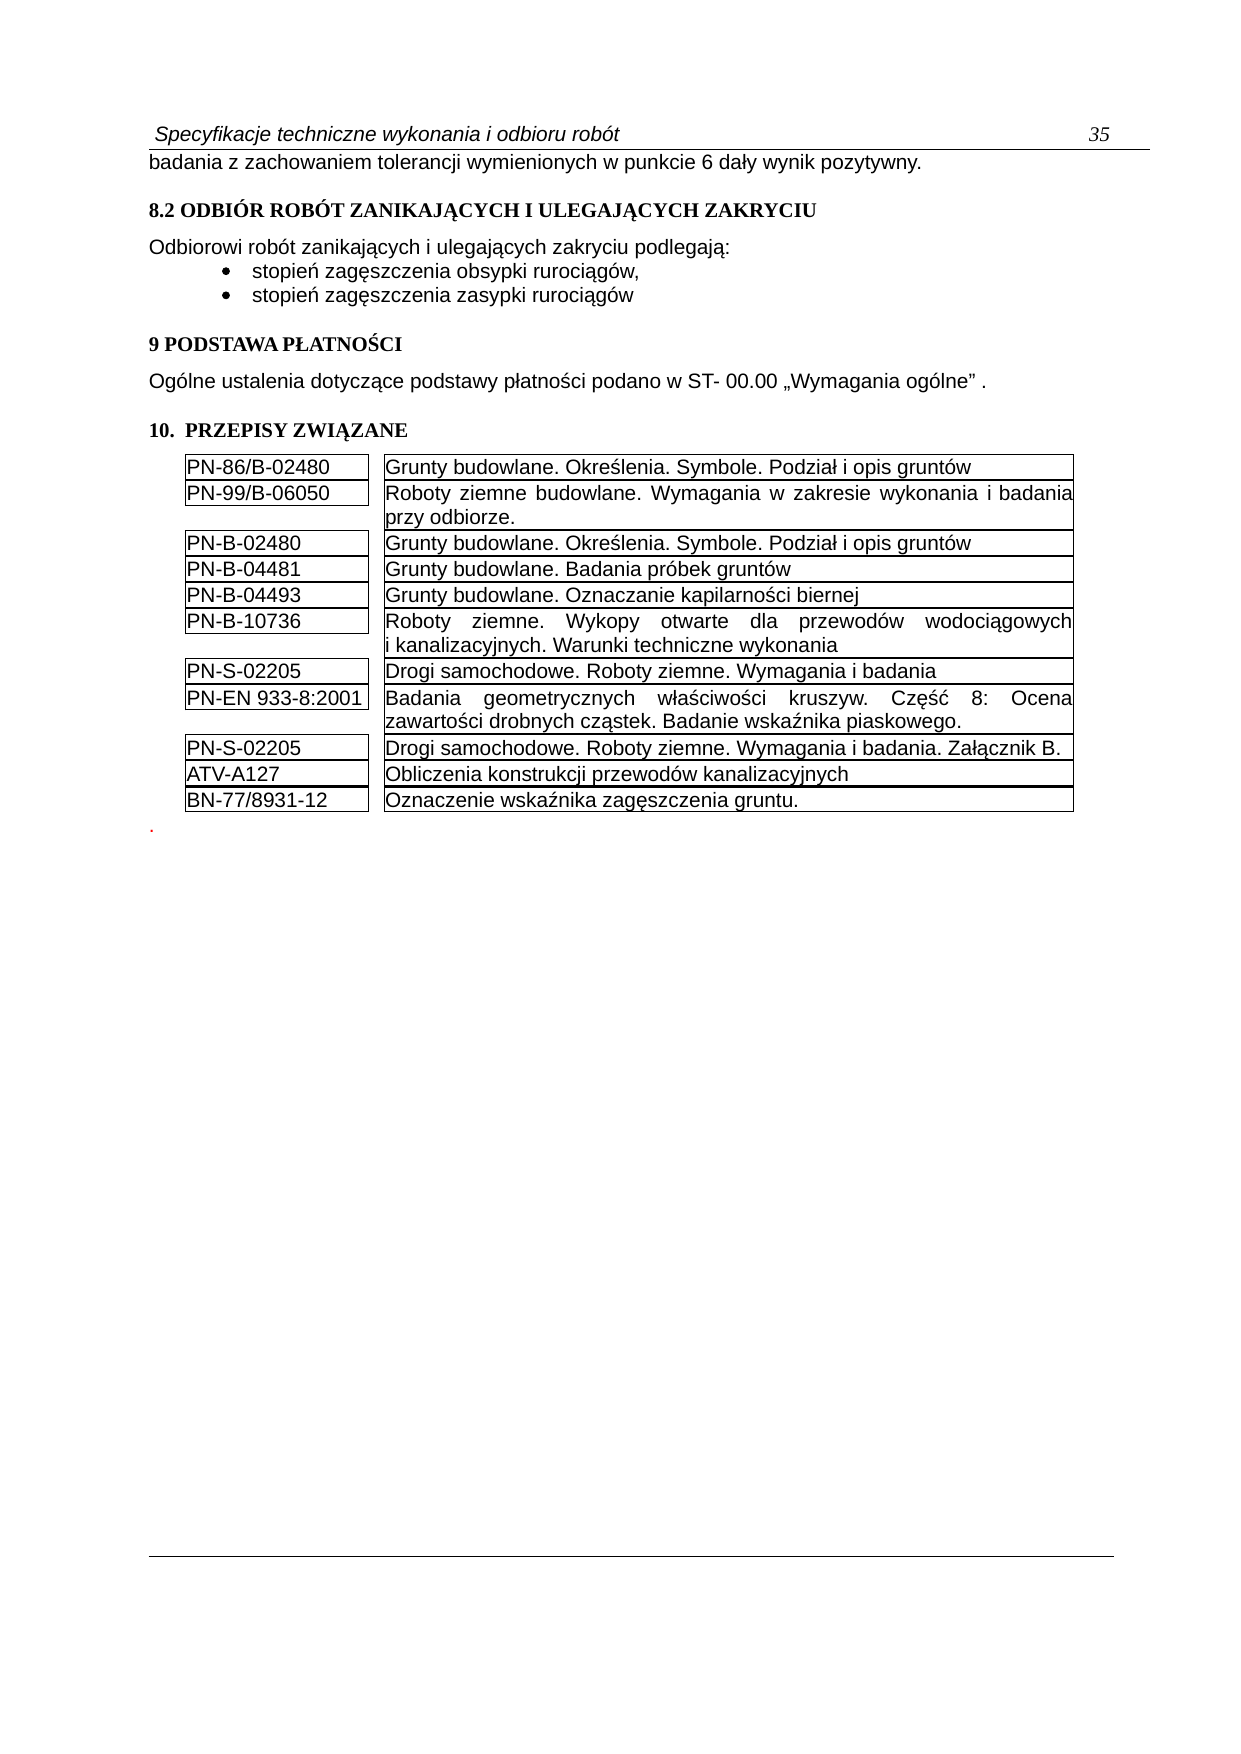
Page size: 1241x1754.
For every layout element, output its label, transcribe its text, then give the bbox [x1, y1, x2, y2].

list stopień zagęszczenia obsypki rurociągów, [222, 259, 1152, 283]
table_cell PN-B-10736 [178, 608, 376, 658]
text Ogólne ustalenia dotyczące podstawy płatności podano w ST- 00.00 „Wymagania ogólne” . [148, 369, 1152, 393]
text Odbiorowi robót zanikających i ulegających zakryciu podlegają: [148, 235, 1152, 259]
table_cell PN-EN 933-8:2001 [178, 684, 376, 734]
list stopień zagęszczenia zasypki rurociągów [222, 283, 1152, 307]
subtitle 10. PRZEPISY ZWIĄZANE [148, 418, 1152, 442]
subtitle 8.2 Odbiór robót zanikających i ulegających zakryciu [148, 198, 1152, 222]
text . [148, 812, 1152, 836]
text badania z zachowaniem tolerancji wymienionych w punkcie 6 dały wynik pozytywny. [148, 149, 1152, 173]
table_cell ATV-A127 [178, 760, 185, 786]
subtitle 9 PODSTAWA PŁATNOŚCI [148, 332, 1152, 356]
table_cell ATV-A127 [369, 760, 376, 786]
table_cell PN-99/B-06050 [178, 480, 376, 530]
